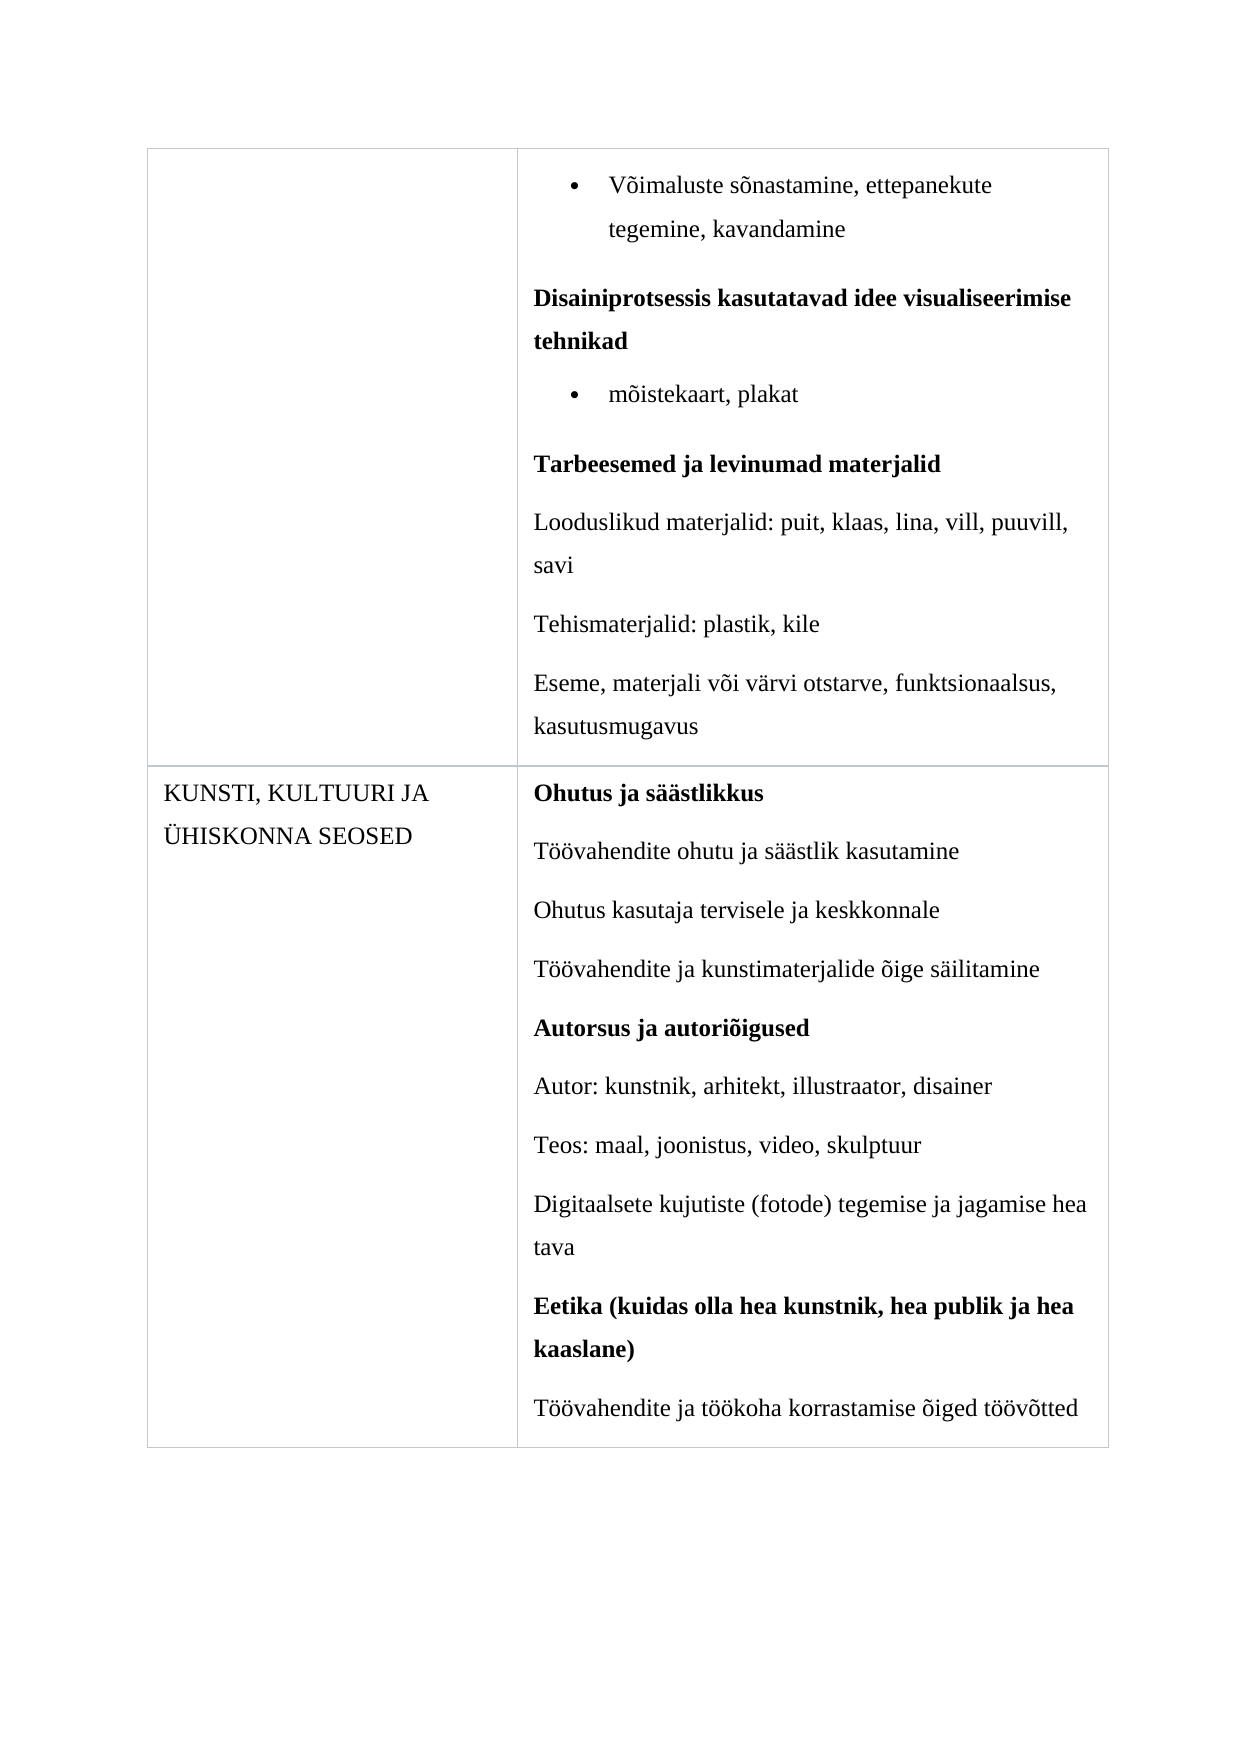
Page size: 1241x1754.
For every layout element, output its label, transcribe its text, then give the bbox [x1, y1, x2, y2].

table_cell Ohutus ja säästlikkus Töövahendite ohutu ja säästlik kasutamine Ohutus kasutaja tervisele ja keskkonnale Töövahendite ja kunstimaterjalide õige säilitamine Autorsus ja autoriõigused Autor: kunstnik, arhitekt, illustraator, disainer Teos: maal, joonistus, video, skulptuur Digitaalsete kujutiste (fotode) tegemise ja jagamise hea tava Eetika (kuidas olla hea kunstnik, hea publik ja hea kaaslane) Töövahendite ja töökoha korrastamise õiged töövõtted [518, 767, 1108, 1447]
table_cell KUNSTI, KULTUURI JA ÜHISKONNA SEOSED [148, 767, 517, 1447]
table_cell Disaini baaselemendid Funktsionaalne värv, vorm ja materjal (tarbeesemete puhul, graafilises disainis ja visuaalkultuuris laiemalt), mass Disainiprotsessi osad Uurimine, väljaselgitamine, probleemi märkamine, info kogumine Võimaluste sõnastamine, ettepanekute tegemine, kavandamine Disainiprotsessis kasutatavad idee visualiseerimise tehnikad mõistekaart, plakat Tarbeesemed ja levinumad materjalid Looduslikud materjalid: puit, klaas, lina, vill, puuvill, savi Tehismaterjalid: plastik, kile Eseme, materjali või värvi otstarve, funktsionaalsus, kasutusmugavus [518, 149, 1108, 765]
table_cell [148, 149, 517, 765]
